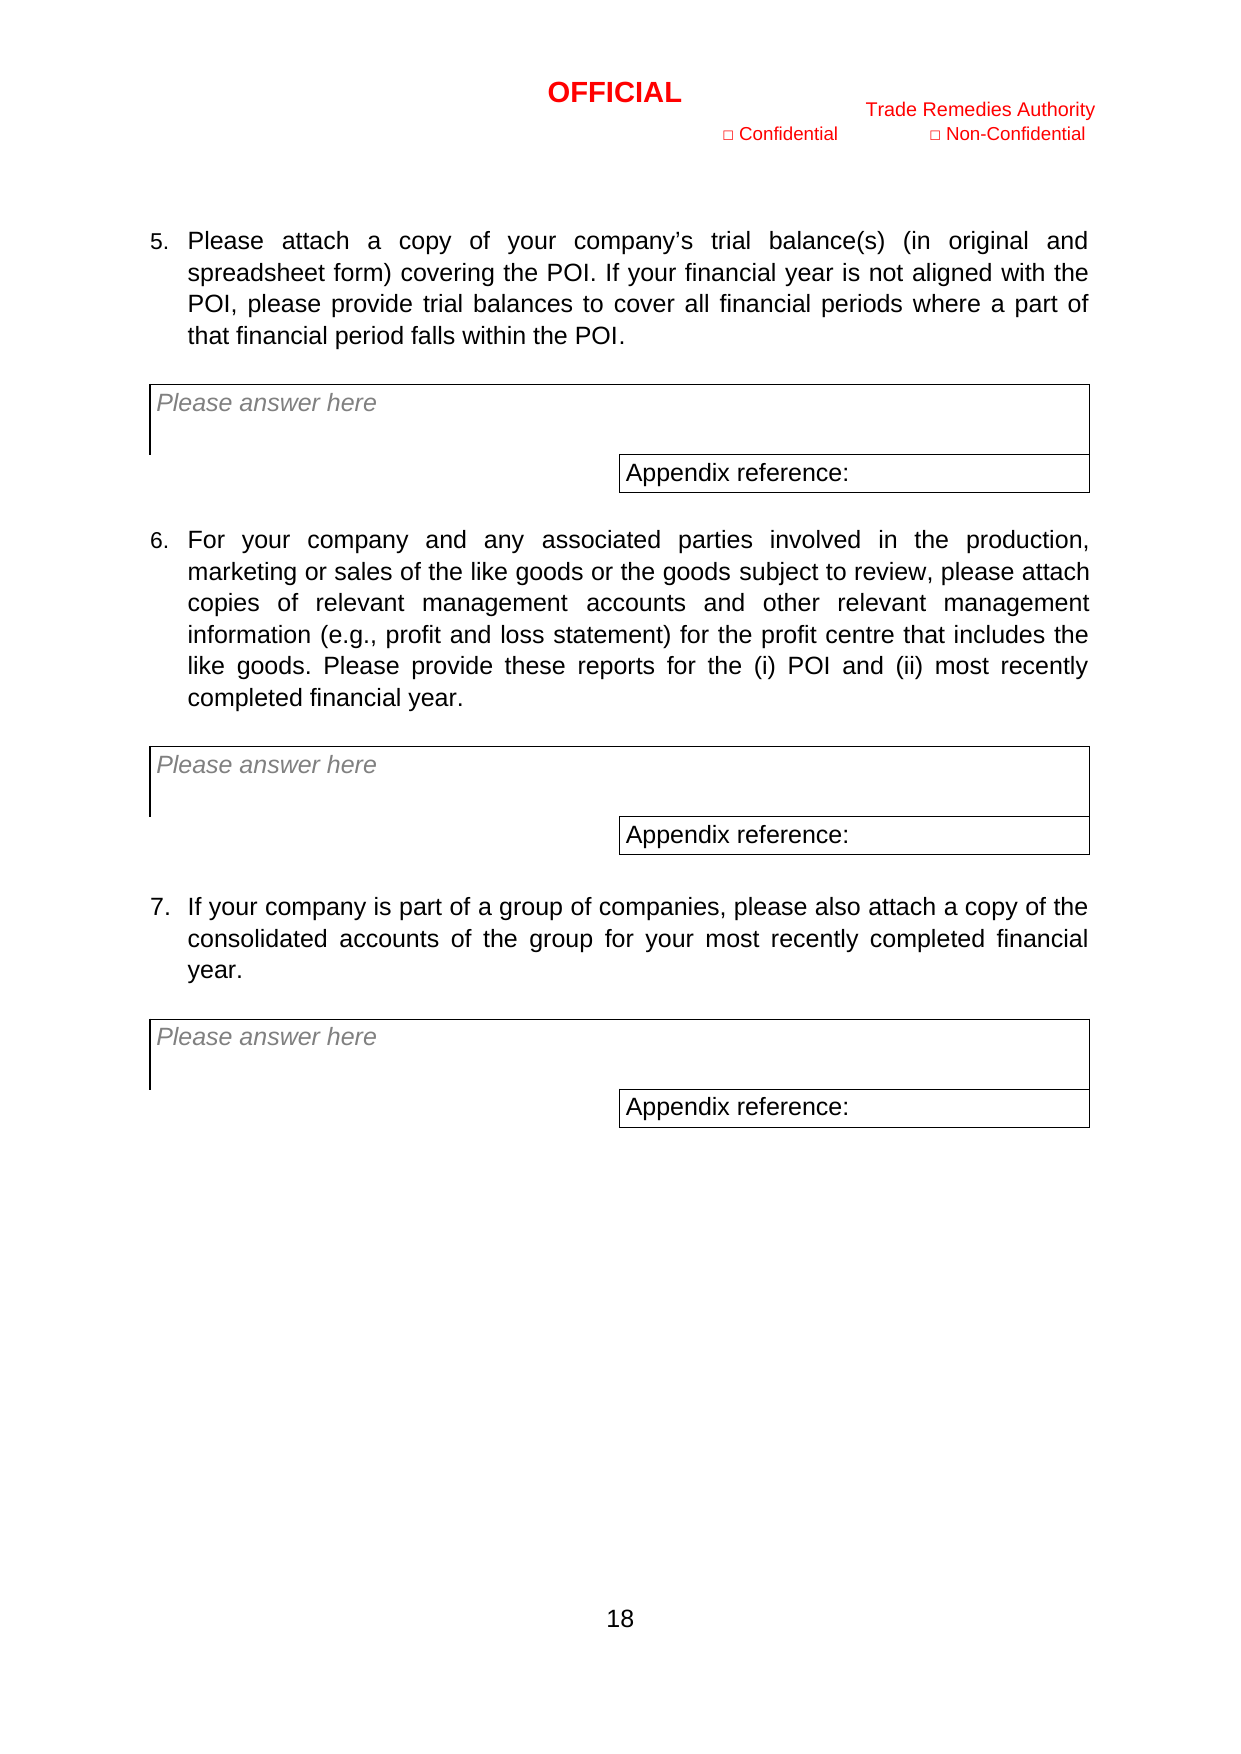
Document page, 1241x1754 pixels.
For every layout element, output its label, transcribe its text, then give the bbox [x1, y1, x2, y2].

list If your company is part of a group of companies, please also attach a copy of the consolidated accounts of the group for your most recently completed financial year. [150, 892, 1090, 984]
table_header Please answer here [151, 1020, 1089, 1088]
table_header Please answer here [151, 385, 1089, 454]
table_cell [150, 455, 619, 492]
list For your company and any associated parties involved in the production, marketing or sales of the like goods or the goods subject to review, please attach copies of relevant management accounts and other relevant management information (e.g., profit and loss statement) for the profit centre that includes the like goods. Please provide these reports for the (i) POI and (ii) most recently completed financial year. [150, 525, 1090, 711]
table_cell Appendix reference: [620, 817, 1089, 854]
table_header Please answer here [151, 747, 1089, 816]
table_cell [150, 1090, 619, 1127]
table_cell [150, 817, 619, 854]
list Please attach a copy of your company’s trial balance(s) (in original and spreadsheet form) covering the POI. If your financial year is not aligned with the POI, please provide trial balances to cover all financial periods where a part of that financial period falls within the POI. [150, 226, 1090, 349]
table_cell Appendix reference: [620, 1090, 1089, 1127]
table_cell Appendix reference: [620, 455, 1089, 492]
